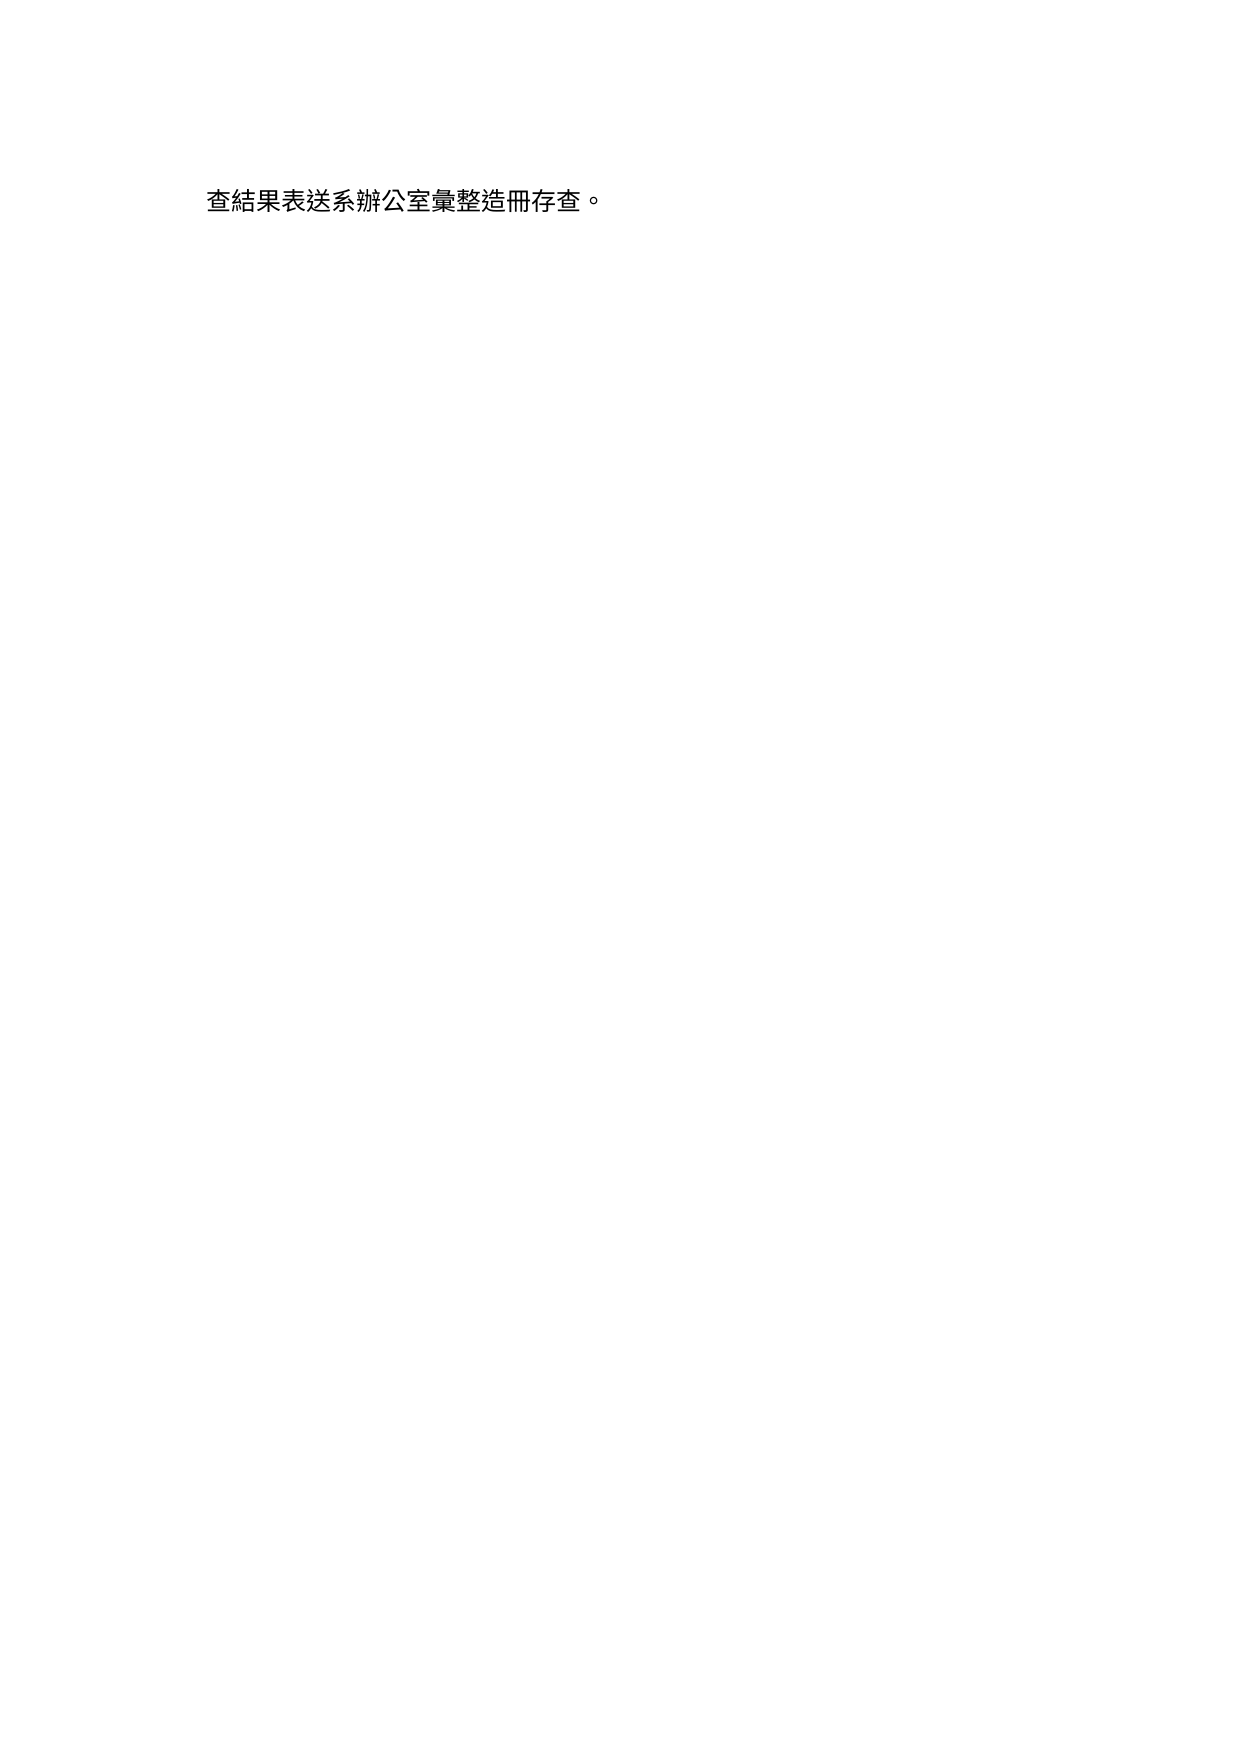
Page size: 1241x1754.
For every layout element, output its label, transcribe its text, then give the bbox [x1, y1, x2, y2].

text 查結果表送系辦公室彙整造冊存查。 [131, 158, 1053, 221]
